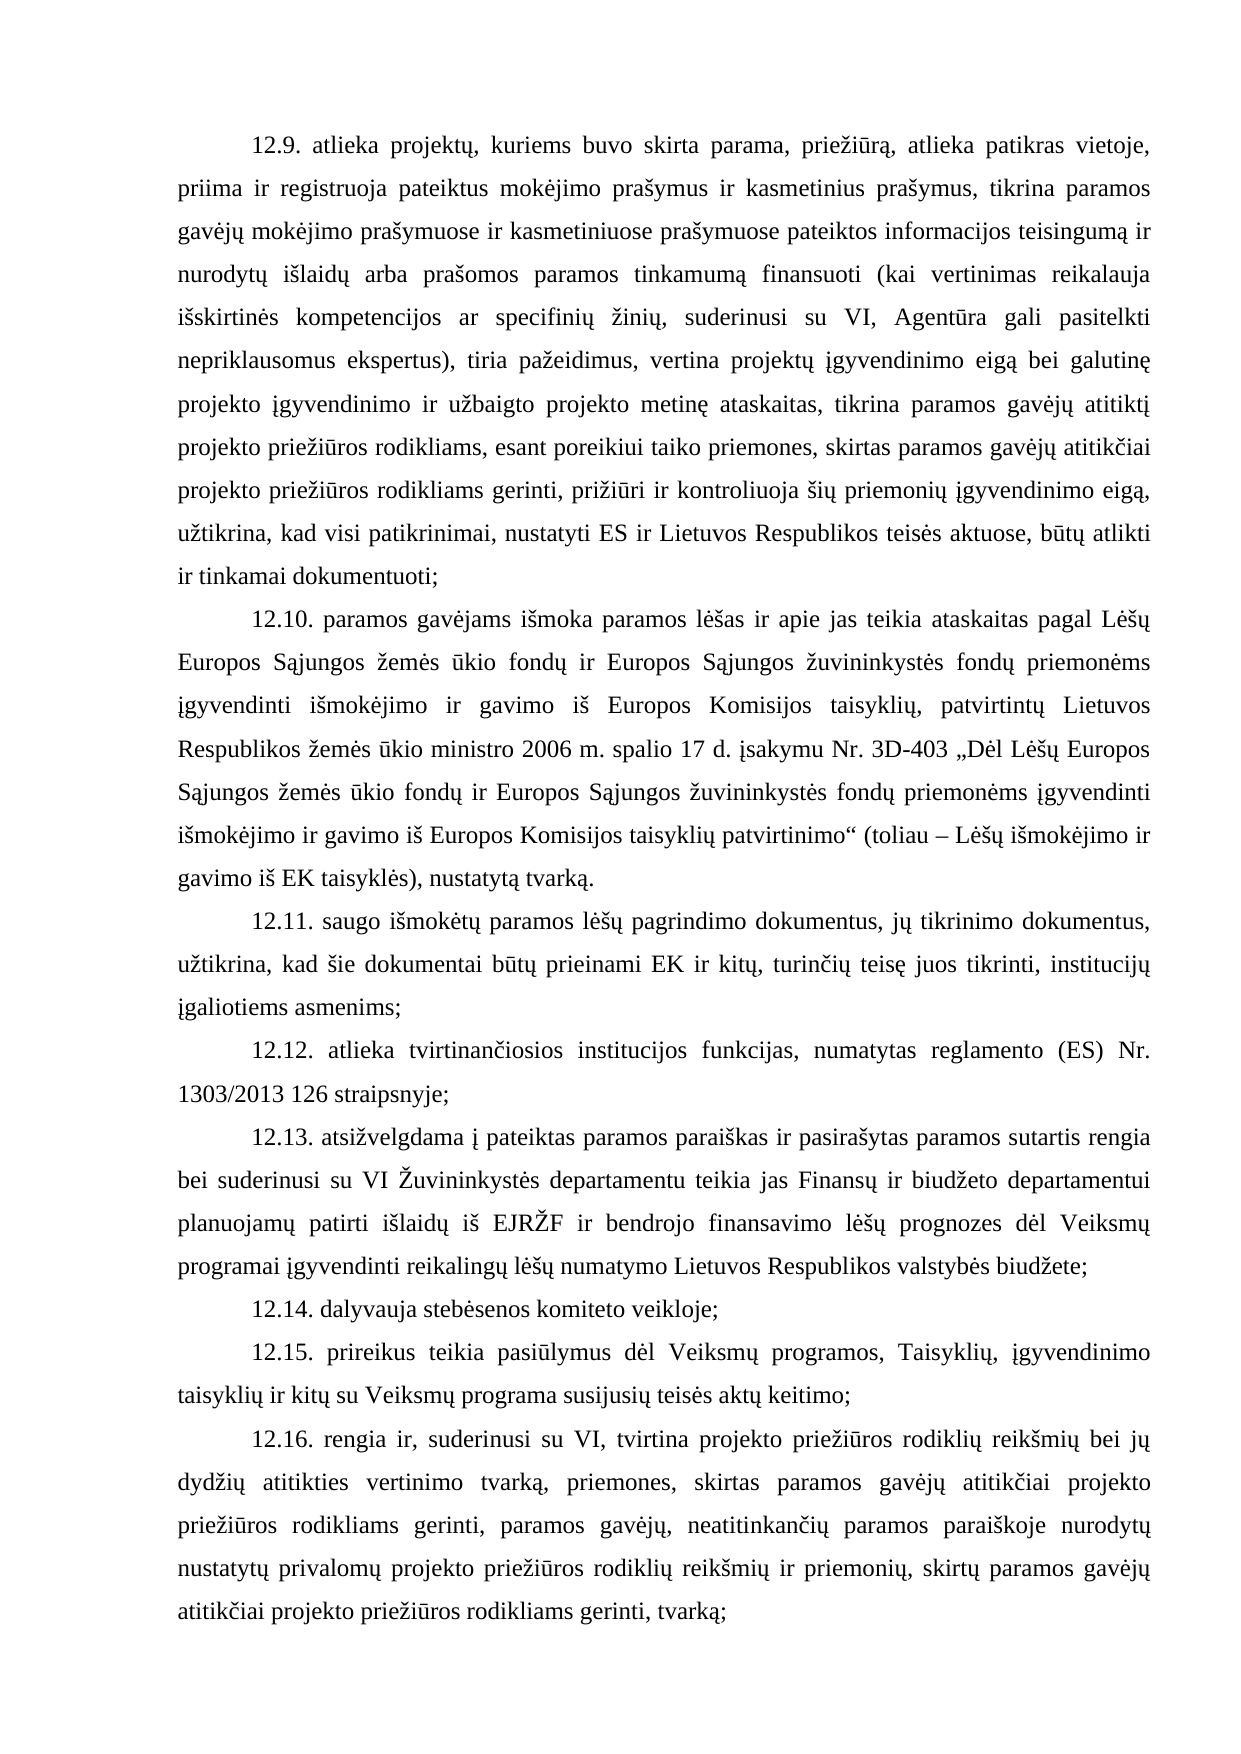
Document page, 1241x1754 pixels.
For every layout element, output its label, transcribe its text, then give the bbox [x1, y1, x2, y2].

text 12.12. atlieka tvirtinančiosios institucijos funkcijas, numatytas reglamento (ES) Nr. 1303/2013 126 straipsnyje; [177, 1036, 1152, 1107]
text 12.13. atsižvelgdama į pateiktas paramos paraiškas ir pasirašytas paramos sutartis rengia bei suderinusi su VI Žuvininkystės departamentu teikia jas Finansų ir biudžeto departamentui planuojamų patirti išlaidų iš EJRŽF ir bendrojo finansavimo lėšų prognozes dėl Veiksmų programai įgyvendinti reikalingų lėšų numatymo Lietuvos Respublikos valstybės biudžete; [177, 1122, 1152, 1280]
text 12.11. saugo išmokėtų paramos lėšų pagrindimo dokumentus, jų tikrinimo dokumentus, užtikrina, kad šie dokumentai būtų prieinami EK ir kitų, turinčių teisę juos tikrinti, institucijų įgaliotiems asmenims; [177, 906, 1152, 1021]
text 12.16. rengia ir, suderinusi su VI, tvirtina projekto priežiūros rodiklių reikšmių bei jų dydžių atitikties vertinimo tvarką, priemones, skirtas paramos gavėjų atitikčiai projekto priežiūros rodikliams gerinti, paramos gavėjų, neatitinkančių paramos paraiškoje nurodytų nustatytų privalomų projekto priežiūros rodiklių reikšmių ir priemonių, skirtų paramos gavėjų atitikčiai projekto priežiūros rodikliams gerinti, tvarką; [177, 1424, 1152, 1625]
text 12.9. atlieka projektų, kuriems buvo skirta parama, priežiūrą, atlieka patikras vietoje, priima ir registruoja pateiktus mokėjimo prašymus ir kasmetinius prašymus, tikrina paramos gavėjų mokėjimo prašymuose ir kasmetiniuose prašymuose pateiktos informacijos teisingumą ir nurodytų išlaidų arba prašomos paramos tinkamumą finansuoti (kai vertinimas reikalauja išskirtinės kompetencijos ar specifinių žinių, suderinusi su VI, Agentūra gali pasitelkti nepriklausomus ekspertus), tiria pažeidimus, vertina projektų įgyvendinimo eigą bei galutinę projekto įgyvendinimo ir užbaigto projekto metinę ataskaitas, tikrina paramos gavėjų atitiktį projekto priežiūros rodikliams, esant poreikiui taiko priemones, skirtas paramos gavėjų atitikčiai projekto priežiūros rodikliams gerinti, prižiūri ir kontroliuoja šių priemonių įgyvendinimo eigą, užtikrina, kad visi patikrinimai, nustatyti ES ir Lietuvos Respublikos teisės aktuose, būtų atlikti ir tinkamai dokumentuoti; [177, 130, 1152, 590]
text 12.14. dalyvauja stebėsenos komiteto veikloje; [177, 1294, 1152, 1323]
text 12.10. paramos gavėjams išmoka paramos lėšas ir apie jas teikia ataskaitas pagal Lėšų Europos Sąjungos žemės ūkio fondų ir Europos Sąjungos žuvininkystės fondų priemonėms įgyvendinti išmokėjimo ir gavimo iš Europos Komisijos taisyklių, patvirtintų Lietuvos Respublikos žemės ūkio ministro 2006 m. spalio 17 d. įsakymu Nr. 3D-403 „Dėl Lėšų Europos Sąjungos žemės ūkio fondų ir Europos Sąjungos žuvininkystės fondų priemonėms įgyvendinti išmokėjimo ir gavimo iš Europos Komisijos taisyklių patvirtinimo“ (toliau – Lėšų išmokėjimo ir gavimo iš EK taisyklės), nustatytą tvarką. [177, 604, 1152, 892]
text 12.15. prireikus teikia pasiūlymus dėl Veiksmų programos, Taisyklių, įgyvendinimo taisyklių ir kitų su Veiksmų programa susijusių teisės aktų keitimo; [177, 1337, 1152, 1409]
